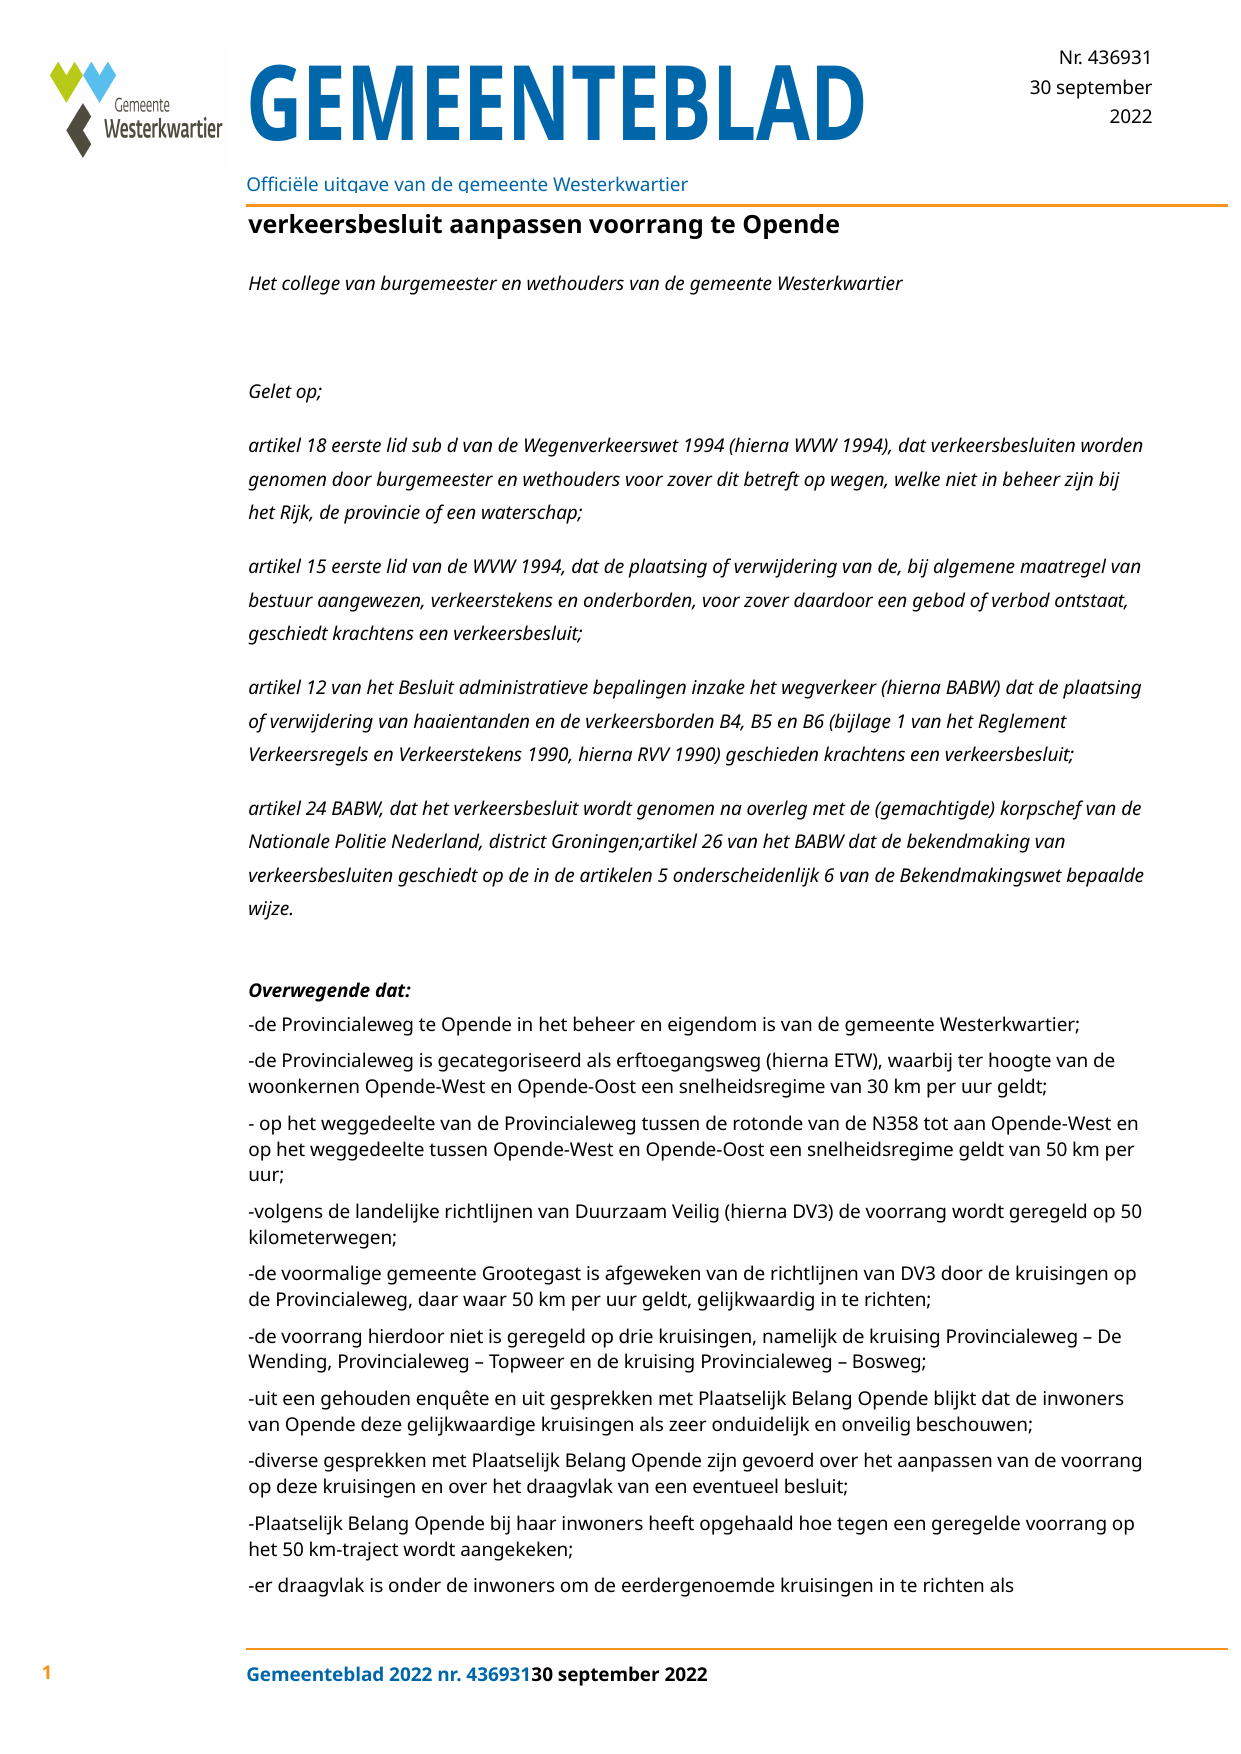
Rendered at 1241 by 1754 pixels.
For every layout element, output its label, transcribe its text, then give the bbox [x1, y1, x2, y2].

text artikel 24 BABW, dat het verkeersbesluit wordt genomen na overleg met de (gemachtigde) korpschef van de Nationale Politie Nederland, district Groningen;artikel 26 van het BABW dat de bekendmaking van verkeersbesluiten geschiedt op de in de artikelen 5 onderscheidenlijk 6 van de Bekendmakingswet bepaalde wijze. [248, 795, 1152, 921]
picture [41, 47, 231, 172]
text -volgens de landelijke richtlijnen van Duurzaam Veilig (hierna DV3) de voorrang wordt geregeld op 50 kilometerwegen; [248, 1198, 1152, 1249]
text -diverse gesprekken met Plaatselijk Belang Opende zijn gevoerd over het aanpassen van de voorrang op deze kruisingen en over het draagvlak van een eventueel besluit; [248, 1448, 1152, 1499]
text -de voormalige gemeente Grootegast is afgeweken van de richtlijnen van DV3 door de kruisingen op de Provincialeweg, daar waar 50 km per uur geldt, gelijkwaardig in te richten; [248, 1261, 1152, 1312]
text -er draagvlak is onder de inwoners om de eerdergenoemde kruisingen in te richten als [248, 1572, 1152, 1598]
text -Plaatselijk Belang Opende bij haar inwoners heeft opgehaald hoe tegen een geregelde voorrang op het 50 km-traject wordt aangekeken; [248, 1510, 1152, 1562]
text Het college van burgemeester en wethouders van de gemeente Westerkwartier [248, 270, 1152, 296]
text artikel 12 van het Besluit administratieve bepalingen inzake het wegverkeer (hierna BABW) dat de plaatsing of verwijdering van haaientanden en de verkeersborden B4, B5 en B6 (bijlage 1 van het Reglement Verkeersregels en Verkeerstekens 1990, hierna RVV 1990) geschieden krachtens een verkeersbesluit; [248, 674, 1152, 767]
text - op het weggedeelte van de Provincialeweg tussen de rotonde van de N358 tot aan Opende-West en op het weggedeelte tussen Opende-West en Opende-Oost een snelheidsregime geldt van 50 km per uur; [248, 1110, 1152, 1187]
text -de voorrang hierdoor niet is geregeld op drie kruisingen, namelijk de kruising Provincialeweg – De Wending, Provincialeweg – Topweer en de kruising Provincialeweg – Bosweg; [248, 1323, 1152, 1374]
text Overwegende dat: [248, 977, 1152, 1003]
text -de Provincialeweg te Opende in het beheer en eigendom is van de gemeente Westerkwartier; [248, 1011, 1152, 1037]
text verkeersbesluit aanpassen voorrang te Opende [248, 207, 1152, 241]
text artikel 18 eerste lid sub d van de Wegenverkeerswet 1994 (hierna WVW 1994), dat verkeersbesluiten worden genomen door burgemeester en wethouders voor zover dit betreft op wegen, welke niet in beheer zijn bij het Rijk, de provincie of een waterschap; [248, 432, 1152, 525]
text artikel 15 eerste lid van de WVW 1994, dat de plaatsing of verwijdering van de, bij algemene maatregel van bestuur aangewezen, verkeerstekens en onderborden, voor zover daardoor een gebod of verbod ontstaat, geschiedt krachtens een verkeersbesluit; [248, 553, 1152, 646]
text -uit een gehouden enquête en uit gesprekken met Plaatselijk Belang Opende blijkt dat de inwoners van Opende deze gelijkwaardige kruisingen als zeer onduidelijk en onveilig beschouwen; [248, 1385, 1152, 1437]
text Gelet op; [248, 378, 1152, 404]
text -de Provincialeweg is gecategoriseerd als erftoegangsweg (hierna ETW), waarbij ter hoogte van de woonkernen Opende-West en Opende-Oost een snelheidsregime van 30 km per uur geldt; [248, 1048, 1152, 1099]
